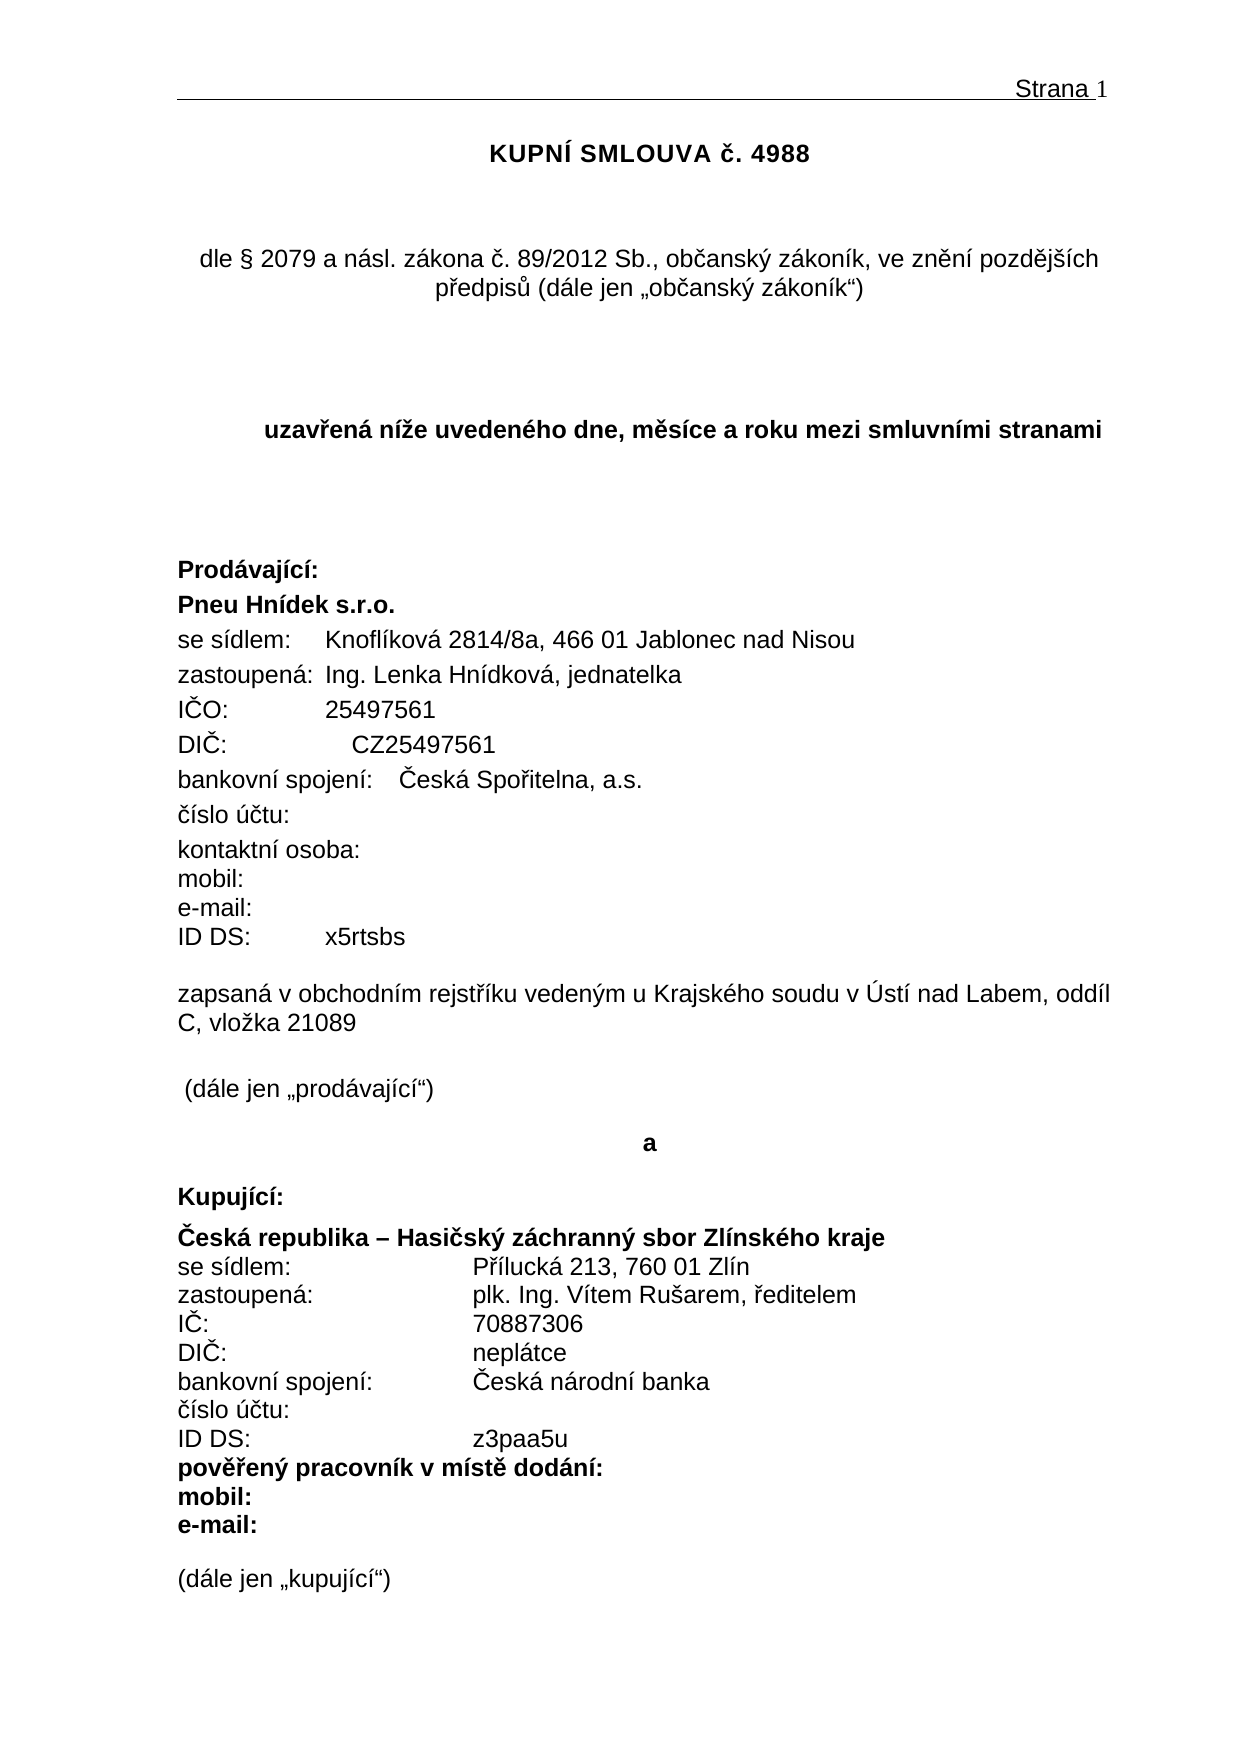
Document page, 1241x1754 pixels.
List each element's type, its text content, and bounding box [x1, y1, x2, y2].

text a [177, 1128, 1122, 1157]
text číslo účtu: [177, 800, 1122, 829]
text ID DS: x5rtsbs [177, 922, 1122, 950]
text Česká republika – Hasičský záchranný sbor Zlínského kraje [177, 1223, 1122, 1252]
text Pneu Hnídek s.r.o. [177, 590, 1122, 619]
text dle § 2079 a násl. zákona č. 89/2012 Sb., občanský zákoník, ve znění pozdějších předpisů (dále jen „občanský zákoník“) [177, 244, 1122, 302]
text zapsaná v obchodním rejstříku vedeným u Krajského soudu v Ústí nad Labem, oddíl C, vložka 21089 [177, 979, 1122, 1037]
text se sídlem: Knoflíková 2814/8a, 466 01 Jablonec nad Nisou [177, 625, 1122, 654]
text kontaktní osoba: [177, 835, 1122, 864]
text mobil: [177, 1482, 1122, 1510]
text KUPNÍ SMLOUVA č. 4988 [177, 139, 1122, 168]
text bankovní spojení: Česká Spořitelna, a.s. [177, 765, 1122, 794]
text Prodávající: [177, 555, 1122, 584]
text bankovní spojení: Česká národní banka [177, 1367, 1122, 1395]
text uzavřená níže uvedeného dne, měsíce a roku mezi smluvními stranami [177, 415, 1122, 444]
text DIČ: neplátce [177, 1338, 1122, 1367]
text se sídlem: Přílucká 213, 760 01 Zlín [177, 1252, 1122, 1280]
text mobil: [177, 864, 1122, 893]
text e-mail: [177, 893, 1122, 922]
text zastoupená: Ing. Lenka Hnídková, jednatelka [177, 660, 1122, 689]
text zastoupená: plk. Ing. Vítem Rušarem, ředitelem [177, 1280, 1122, 1309]
text IČ: 70887306 [177, 1309, 1122, 1338]
text Kupující: [177, 1182, 1122, 1210]
text e-mail: [177, 1510, 1122, 1539]
text (dále jen „kupující“) [177, 1564, 1122, 1593]
text IČO: 25497561 [177, 695, 1122, 724]
text DIČ: CZ25497561 [177, 730, 1122, 759]
text ID DS: z3paa5u [177, 1424, 1122, 1453]
text pověřený pracovník v místě dodání: [177, 1453, 1122, 1482]
text číslo účtu: [177, 1395, 1122, 1424]
text (dále jen „prodávající“) [177, 1074, 1122, 1103]
